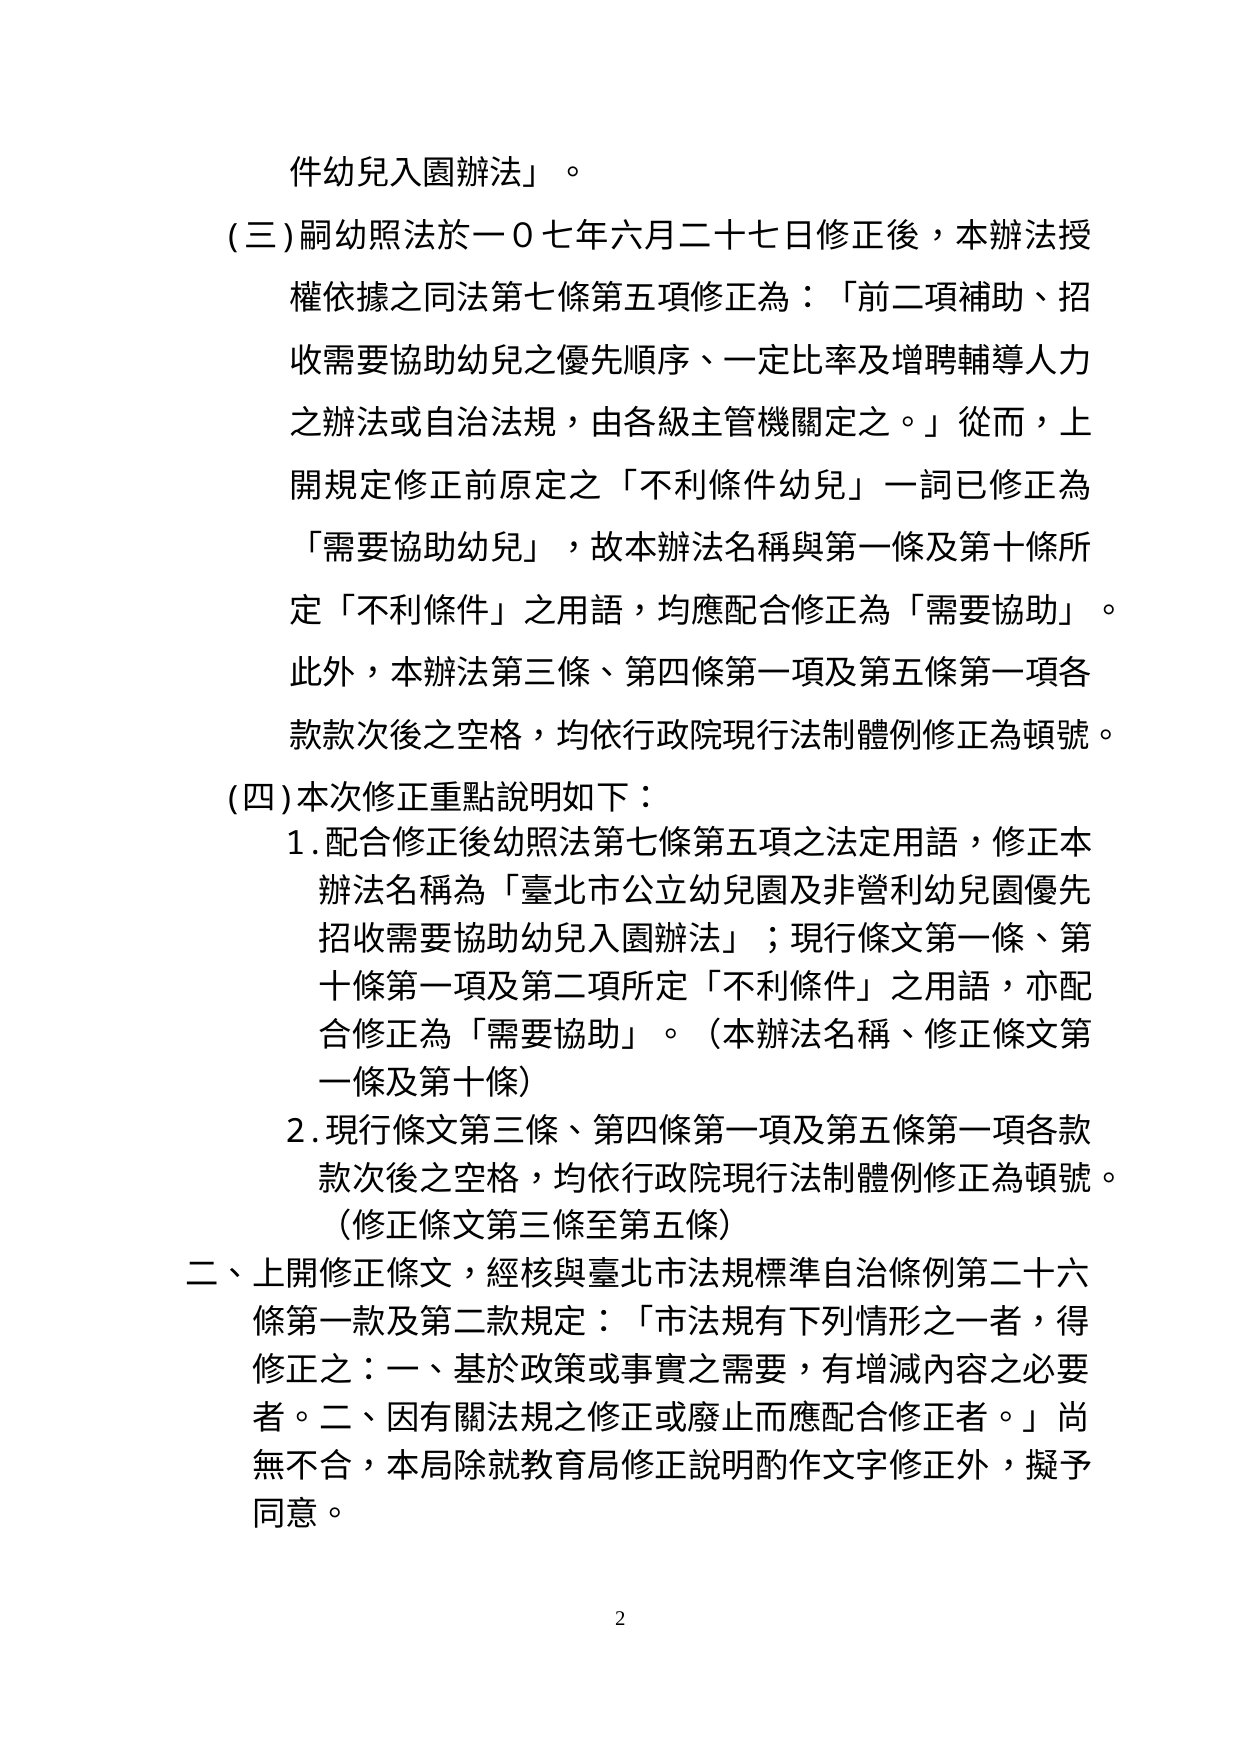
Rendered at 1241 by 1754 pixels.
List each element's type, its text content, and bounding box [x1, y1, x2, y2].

text (三)嗣幼照法於一０七年六月二十七日修正後，本辦法授權依據之同法第七條第五項修正為：「前二項補助、招收需要協助幼兒之優先順序、一定比率及增聘輔導人力之辦法或自治法規，由各級主管機關定之。」從而，上開規定修正前原定之「不利條件幼兒」一詞已修正為「需要協助幼兒」，故本辦法名稱與第一條及第十條所定「不利條件」之用語，均應配合修正為「需要協助」。此外，本辦法第三條、第四條第一項及第五條第一項各款款次後之空格，均依行政院現行法制體例修正為頓號。 [223, 191, 1092, 754]
text (四)本次修正重點說明如下： [223, 754, 1092, 816]
text 件幼兒入園辦法」。 [223, 129, 1092, 191]
text 1.配合修正後幼照法第七條第五項之法定用語，修正本辦法名稱為「臺北市公立幼兒園及非營利幼兒園優先招收需要協助幼兒入園辦法」；現行條文第一條、第十條第一項及第二項所定「不利條件」之用語，亦配合修正為「需要協助」。（本辦法名稱、修正條文第一條及第十條） [285, 816, 1092, 1104]
text 二、上開修正條文，經核與臺北市法規標準自治條例第二十六條第一款及第二款規定：「市法規有下列情形之一者，得修正之：一、基於政策或事實之需要，有增減內容之必要者。二、因有關法規之修正或廢止而應配合修正者。」尚無不合，本局除就教育局修正說明酌作文字修正外，擬予同意。 [185, 1247, 1092, 1535]
text 2.現行條文第三條、第四條第一項及第五條第一項各款款次後之空格，均依行政院現行法制體例修正為頓號。（修正條文第三條至第五條） [285, 1104, 1092, 1247]
